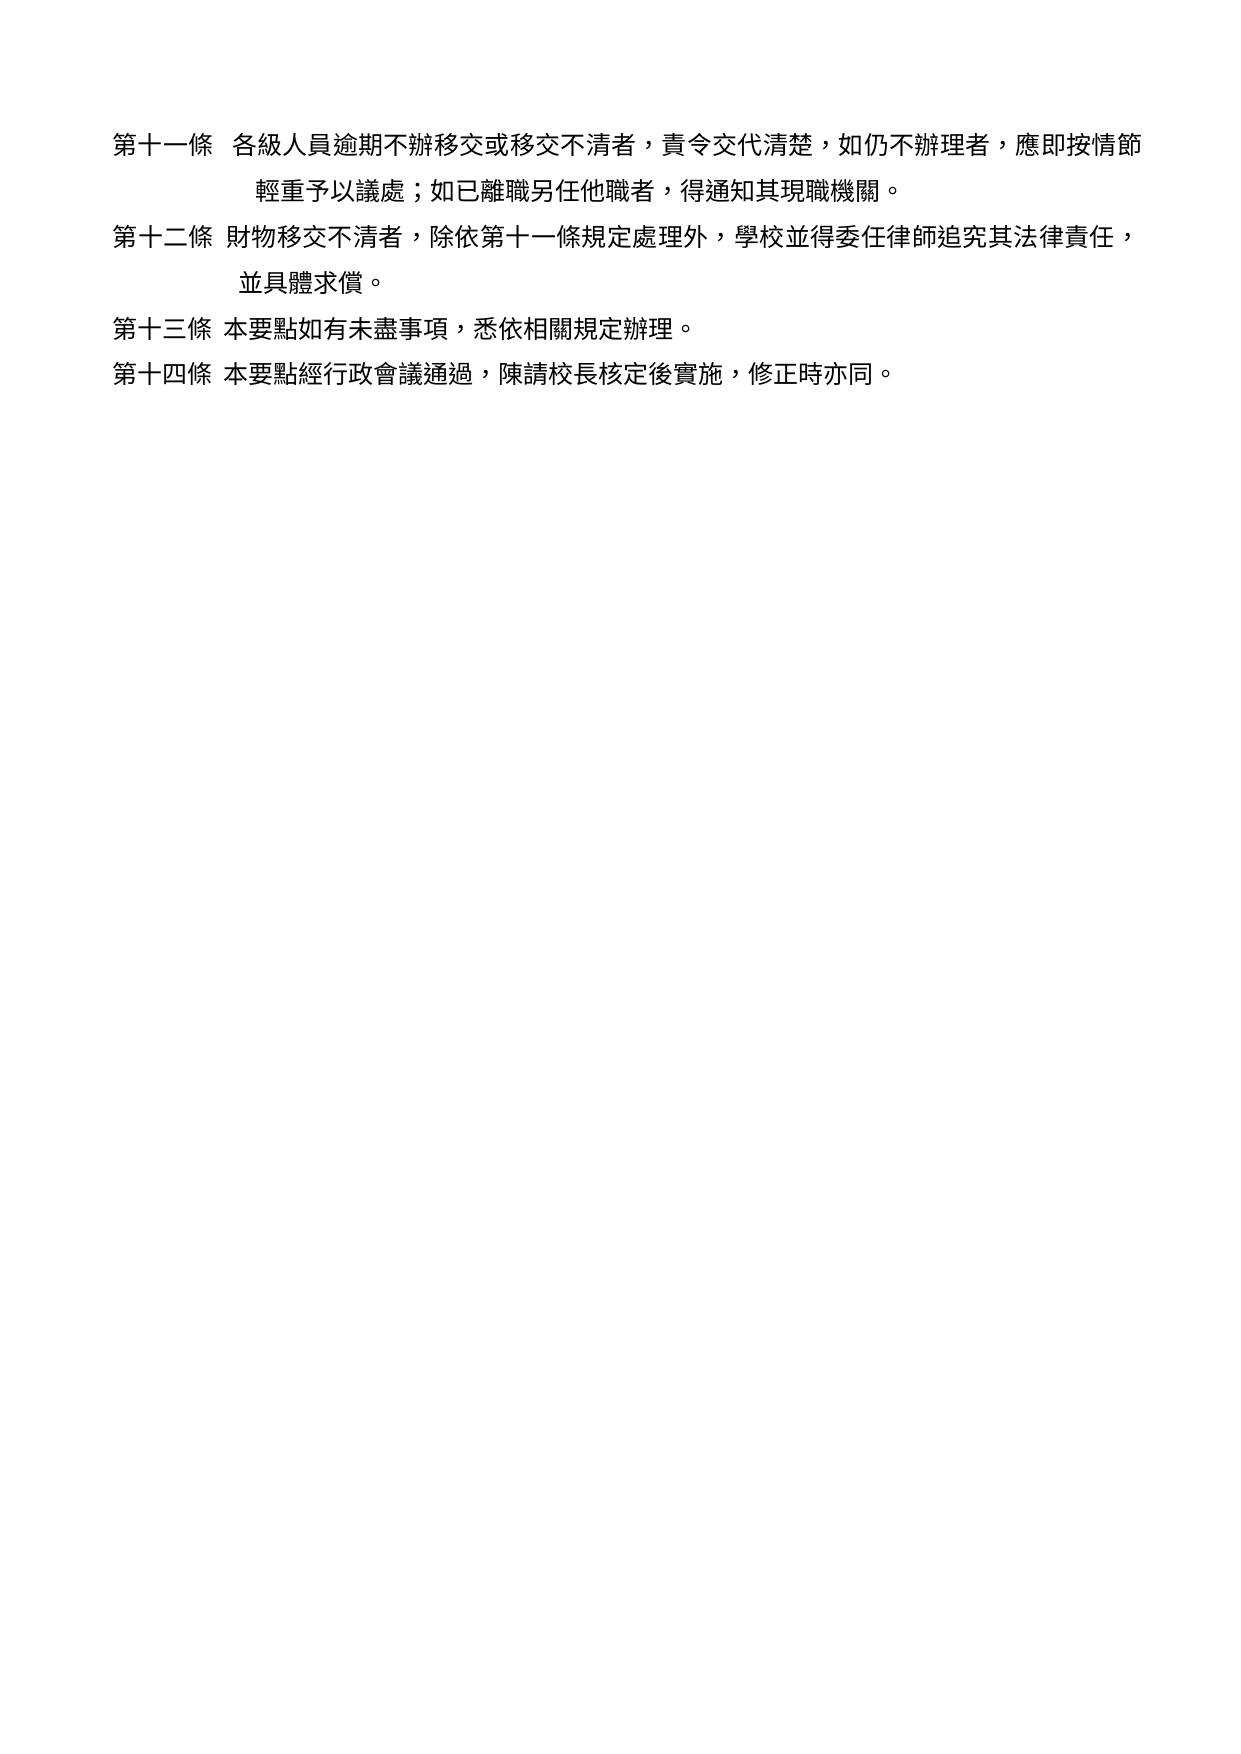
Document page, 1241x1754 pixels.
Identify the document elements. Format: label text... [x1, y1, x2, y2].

text 第十四條 本要點經行政會議通過，陳請校長核定後實施，修正時亦同。 [112, 347, 1144, 393]
text 第十一條 各級人員逾期不辦移交或移交不清者，責令交代清楚，如仍不辦理者，應即按情節輕重予以議處；如已離職另任他職者，得通知其現職機關。 [112, 118, 1144, 210]
text 第十三條 本要點如有未盡事項，悉依相關規定辦理。 [112, 301, 1144, 347]
text 第十二條 財物移交不清者，除依第十一條規定處理外，學校並得委任律師追究其法律責任，並具體求償。 [112, 210, 1144, 301]
